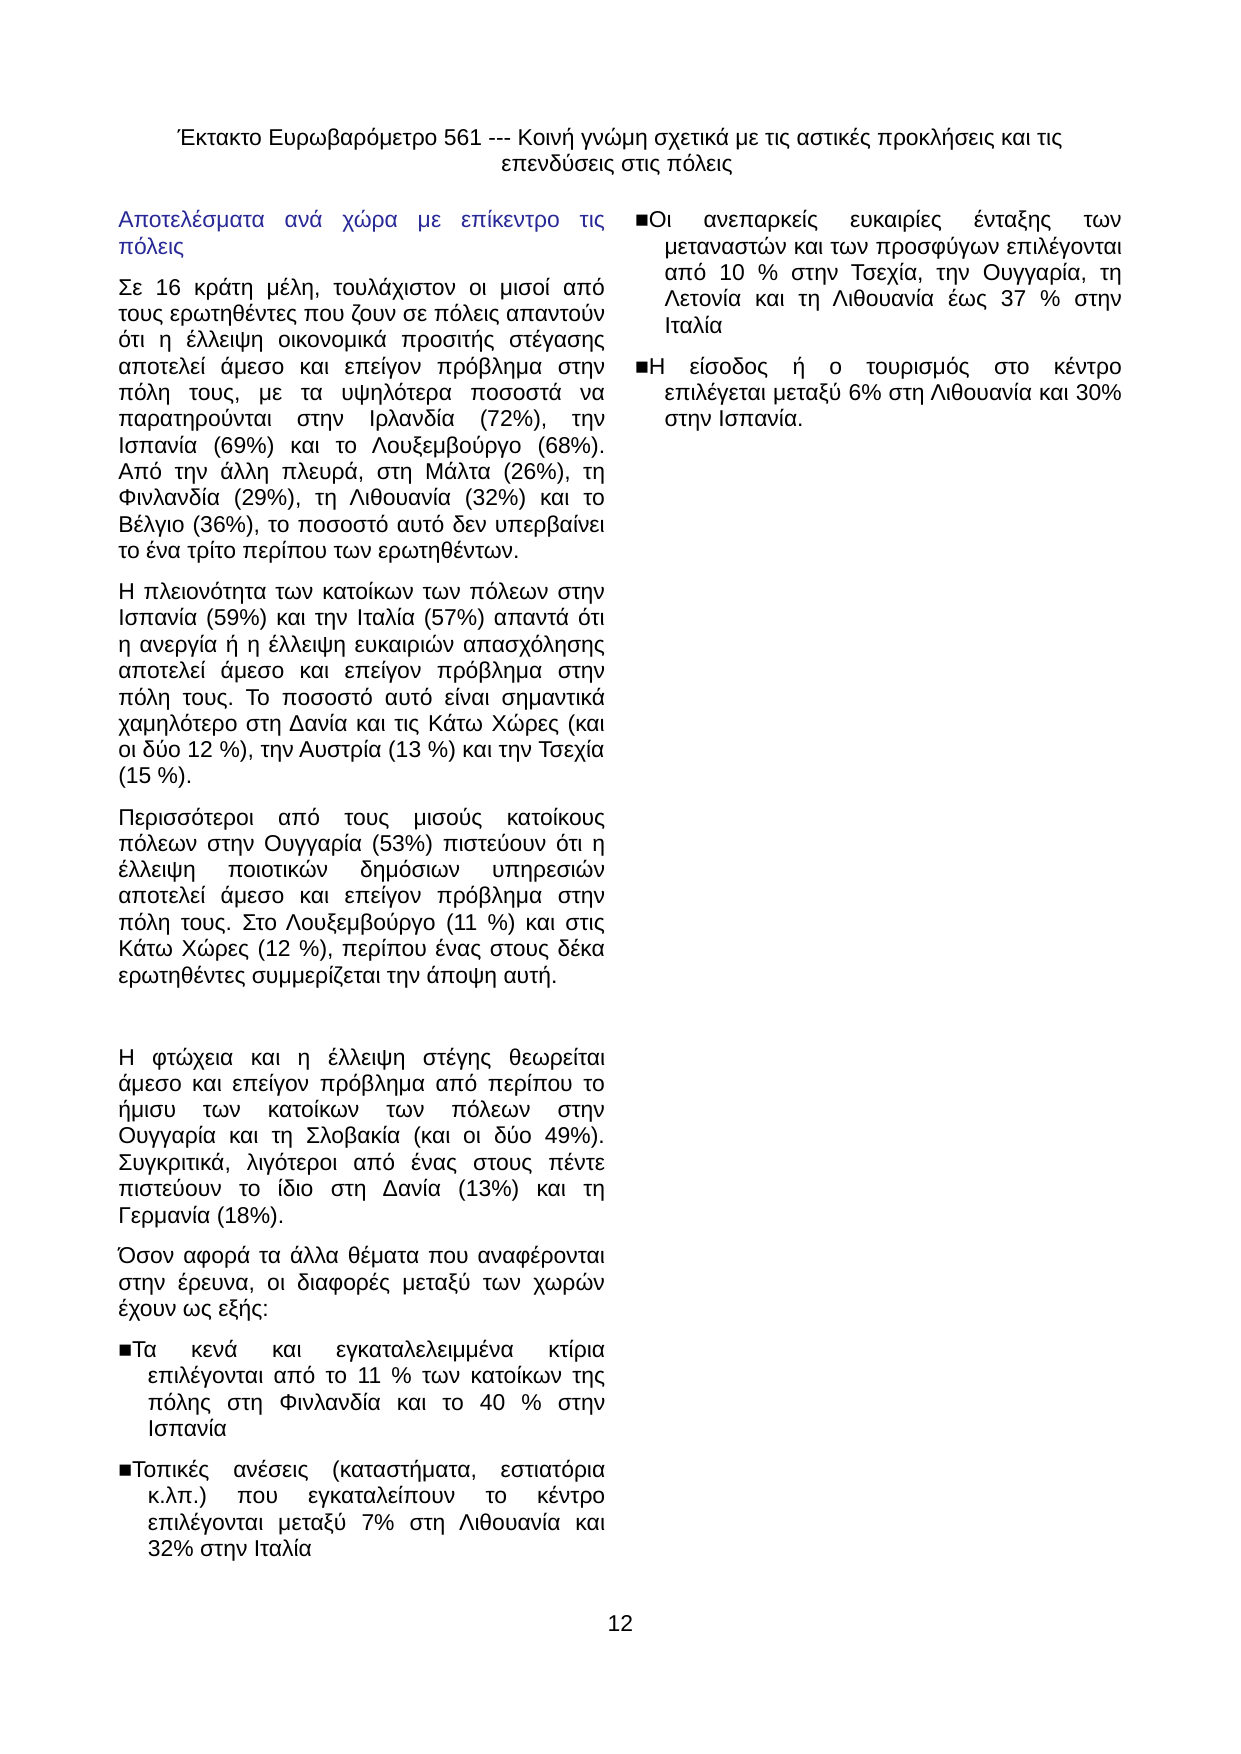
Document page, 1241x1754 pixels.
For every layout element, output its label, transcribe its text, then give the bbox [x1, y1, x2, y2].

text ■Η είσοδος ή ο τουρισμός στο κέντρο επιλέγεται μεταξύ 6% στη Λιθουανία και 30% στην Ισπανία. [635, 353, 1122, 432]
text Όσον αφορά τα άλλα θέματα που αναφέρονται στην έρευνα, οι διαφορές μεταξύ των χωρών έχουν ως εξής: [118, 1242, 605, 1322]
text ■Οι ανεπαρκείς ευκαιρίες ένταξης των μεταναστών και των προσφύγων επιλέγονται από 10 % στην Τσεχία, την Ουγγαρία, τη Λετονία και τη Λιθουανία έως 37 % στην Ιταλία [635, 206, 1122, 338]
text Αποτελέσματα ανά χώρα με επίκεντρο τις πόλεις [118, 206, 605, 259]
text Περισσότεροι από τους μισούς κατοίκους πόλεων στην Ουγγαρία (53%) πιστεύουν ότι η έλλειψη ποιοτικών δημόσιων υπηρεσιών αποτελεί άμεσο και επείγον πρόβλημα στην πόλη τους. Στο Λουξεμβούργο (11 %) και στις Κάτω Χώρες (12 %), περίπου ένας στους δέκα ερωτηθέντες συμμερίζεται την άποψη αυτή. [118, 803, 605, 988]
text ■Τοπικές ανέσεις (καταστήματα, εστιατόρια κ.λπ.) που εγκαταλείπουν το κέντρο επιλέγονται μεταξύ 7% στη Λιθουανία και 32% στην Ιταλία [118, 1456, 605, 1562]
text Σε 16 κράτη μέλη, τουλάχιστον οι μισοί από τους ερωτηθέντες που ζουν σε πόλεις απαντούν ότι η έλλειψη οικονομικά προσιτής στέγασης αποτελεί άμεσο και επείγον πρόβλημα στην πόλη τους, με τα υψηλότερα ποσοστά να παρατηρούνται στην Ιρλανδία (72%), την Ισπανία (69%) και το Λουξεμβούργο (68%). Από την άλλη πλευρά, στη Μάλτα (26%), τη Φινλανδία (29%), τη Λιθουανία (32%) και το Βέλγιο (36%), το ποσοστό αυτό δεν υπερβαίνει το ένα τρίτο περίπου των ερωτηθέντων. [118, 273, 605, 563]
text ■Τα κενά και εγκαταλελειμμένα κτίρια επιλέγονται από το 11 % των κατοίκων της πόλης στη Φινλανδία και το 40 % στην Ισπανία [118, 1336, 605, 1442]
text Η φτώχεια και η έλλειψη στέγης θεωρείται άμεσο και επείγον πρόβλημα από περίπου το ήμισυ των κατοίκων των πόλεων στην Ουγγαρία και τη Σλοβακία (και οι δύο 49%). Συγκριτικά, λιγότεροι από ένας στους πέντε πιστεύουν το ίδιο στη Δανία (13%) και τη Γερμανία (18%). [118, 1043, 605, 1228]
text Η πλειονότητα των κατοίκων των πόλεων στην Ισπανία (59%) και την Ιταλία (57%) απαντά ότι η ανεργία ή η έλλειψη ευκαιριών απασχόλησης αποτελεί άμεσο και επείγον πρόβλημα στην πόλη τους. Το ποσοστό αυτό είναι σημαντικά χαμηλότερο στη Δανία και τις Κάτω Χώρες (και οι δύο 12 %), την Αυστρία (13 %) και την Τσεχία (15 %). [118, 578, 605, 789]
